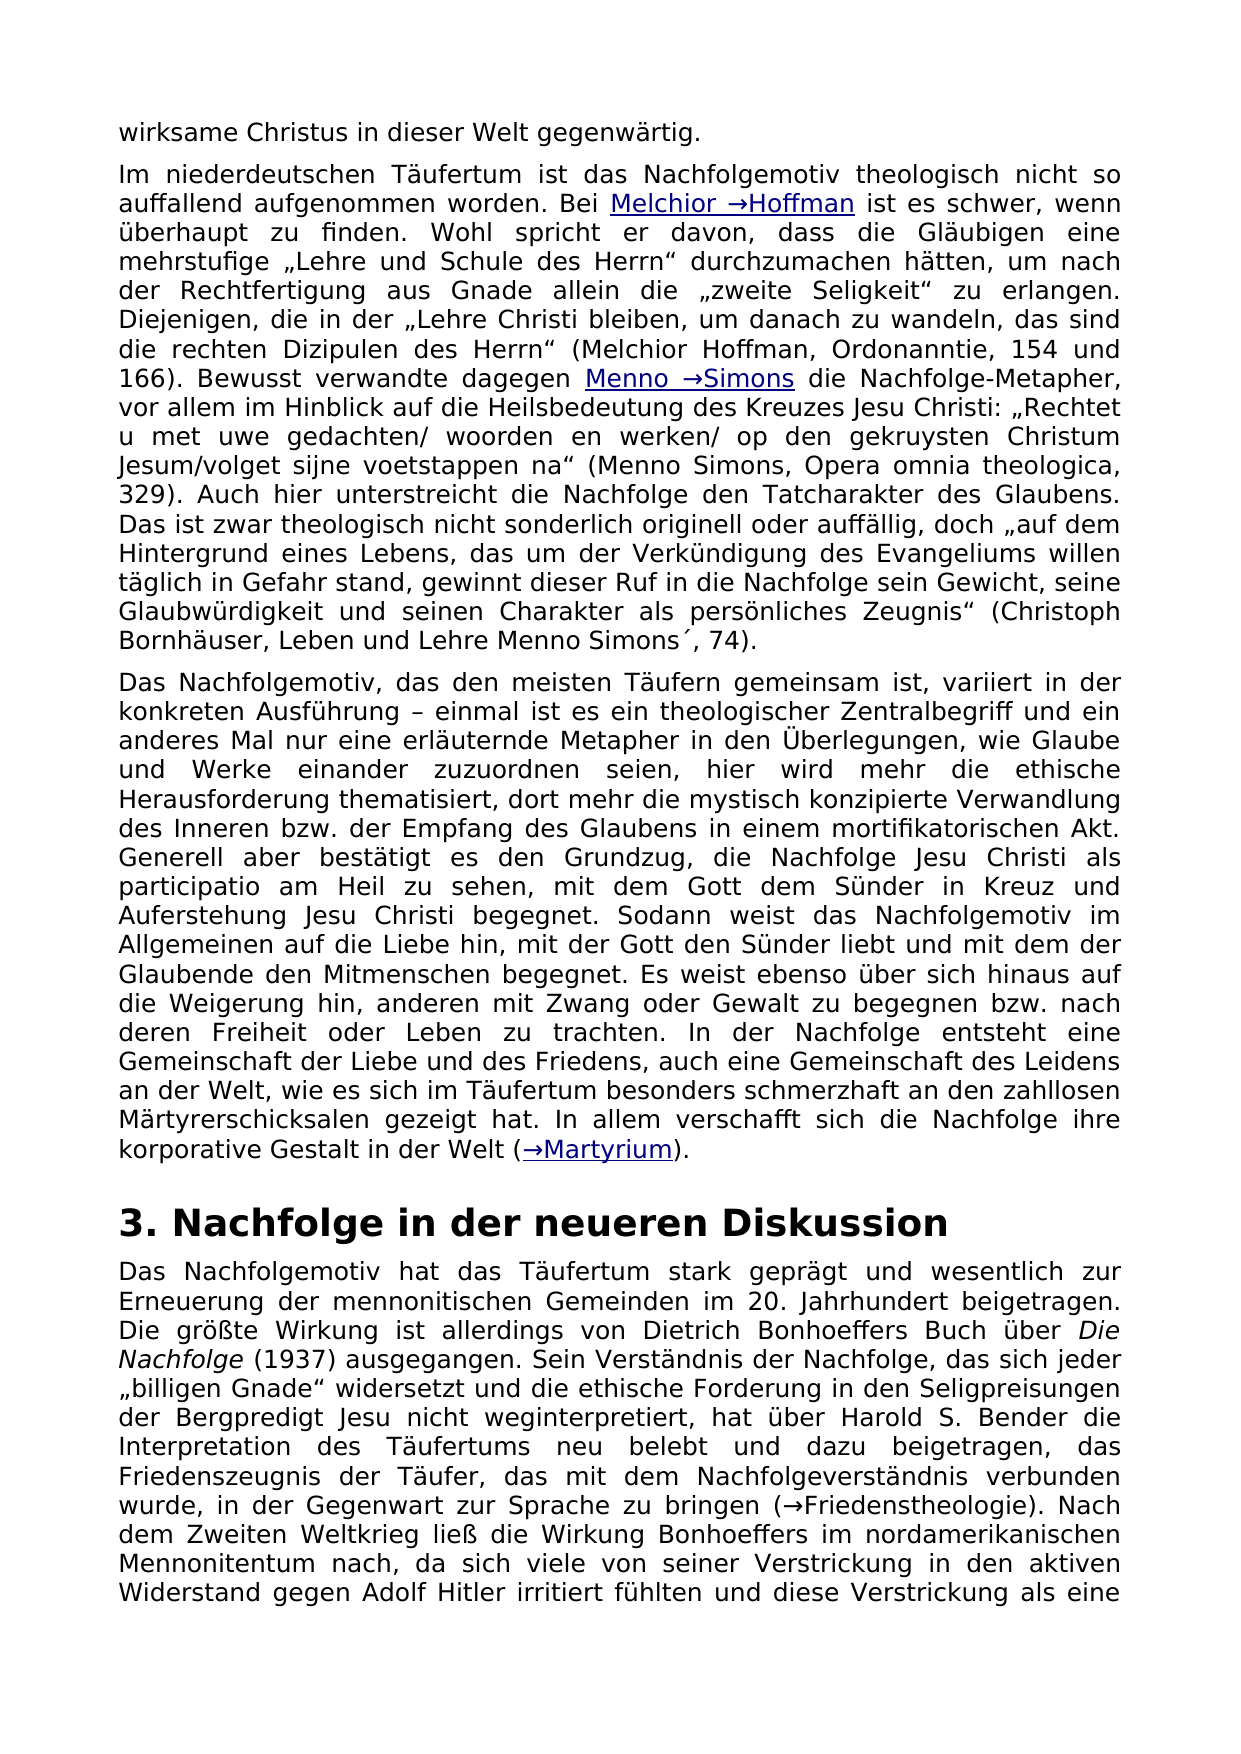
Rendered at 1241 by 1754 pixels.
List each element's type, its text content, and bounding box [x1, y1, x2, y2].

subtitle 3. Nachfolge in der neueren Diskussion [118, 1201, 1122, 1245]
text Das Nachfolgemotiv, das den meisten Täufern gemeinsam ist, variiert in der konkreten Ausführung – einmal ist es ein theologischer Zentralbegriff und ein anderes Mal nur eine erläuternde Metapher in den Überlegungen, wie Glaube und Werke einander zuzuordnen seien, hier wird mehr die ethische Herausforderung thematisiert, dort mehr die mystisch konzipierte Verwandlung des Inneren bzw. der Empfang des Glaubens in einem mortifikatorischen Akt. Generell aber bestätigt es den Grundzug, die Nachfolge Jesu Christi als participatio am Heil zu sehen, mit dem Gott dem Sünder in Kreuz und Auferstehung Jesu Christi begegnet. Sodann weist das Nachfolgemotiv im Allgemeinen auf die Liebe hin, mit der Gott den Sünder liebt und mit dem der Glaubende den Mitmenschen begegnet. Es weist ebenso über sich hinaus auf die Weigerung hin, anderen mit Zwang oder Gewalt zu begegnen bzw. nach deren Freiheit oder Leben zu trachten. In der Nachfolge entsteht eine Gemeinschaft der Liebe und des Friedens, auch eine Gemeinschaft des Leidens an der Welt, wie es sich im Täufertum besonders schmerzhaft an den zahllosen Märtyrerschicksalen gezeigt hat. In allem verschafft sich die Nachfolge ihre korporative Gestalt in der Welt (→Martyrium). [118, 668, 1122, 1164]
text Das Nachfolgemotiv hat das Täufertum stark geprägt und wesentlich zur Erneuerung der mennonitischen Gemeinden im 20. Jahrhundert beigetragen. Die größte Wirkung ist allerdings von Dietrich Bonhoeffers Buch über Die Nachfolge (1937) ausgegangen. Sein Verständnis der Nachfolge, das sich jeder „billigen Gnade“ widersetzt und die ethische Forderung in den Seligpreisungen der Bergpredigt Jesu nicht weginterpretiert, hat über Harold S. Bender die Interpretation des Täufertums neu belebt und dazu beigetragen, das Friedenszeugnis der Täufer, das mit dem Nachfolgeverständnis verbunden wurde, in der Gegenwart zur Sprache zu bringen (→Friedenstheologie). Nach dem Zweiten Weltkrieg ließ die Wirkung Bonhoeffers im nordamerikanischen Mennonitentum nach, da sich viele von seiner Verstrickung in den aktiven Widerstand gegen Adolf Hitler irritiert fühlten und diese Verstrickung als eine [118, 1258, 1122, 1608]
text Im niederdeutschen Täufertum ist das Nachfolgemotiv theologisch nicht so auffallend aufgenommen worden. Bei Melchior →Hoffman ist es schwer, wenn überhaupt zu finden. Wohl spricht er davon, dass die Gläubigen eine mehrstufige „Lehre und Schule des Herrn“ durchzumachen hätten, um nach der Rechtfertigung aus Gnade allein die „zweite Seligkeit“ zu erlangen. Diejenigen, die in der „Lehre Christi bleiben, um danach zu wandeln, das sind die rechten Dizipulen des Herrn“ (Melchior Hoffman, Ordonanntie, 154 und 166). Bewusst verwandte dagegen Menno →Simons die Nachfolge-Metapher, vor allem im Hinblick auf die Heilsbedeutung des Kreuzes Jesu Christi: „Rechtet u met uwe gedachten/ woorden en werken/ op den gekruysten Christum Jesum/volget sijne voetstappen na“ (Menno Simons, Opera omnia theologica, 329). Auch hier unterstreicht die Nachfolge den Tatcharakter des Glaubens. Das ist zwar theologisch nicht sonderlich originell oder auffällig, doch „auf dem Hintergrund eines Lebens, das um der Verkündigung des Evangeliums willen täglich in Gefahr stand, gewinnt dieser Ruf in die Nachfolge sein Gewicht, seine Glaubwürdigkeit und seinen Charakter als persönliches Zeugnis“ (Christoph Bornhäuser, Leben und Lehre Menno Simons´, 74). [118, 160, 1122, 656]
text wirksame Christus in dieser Welt gegenwärtig. [118, 118, 1122, 147]
